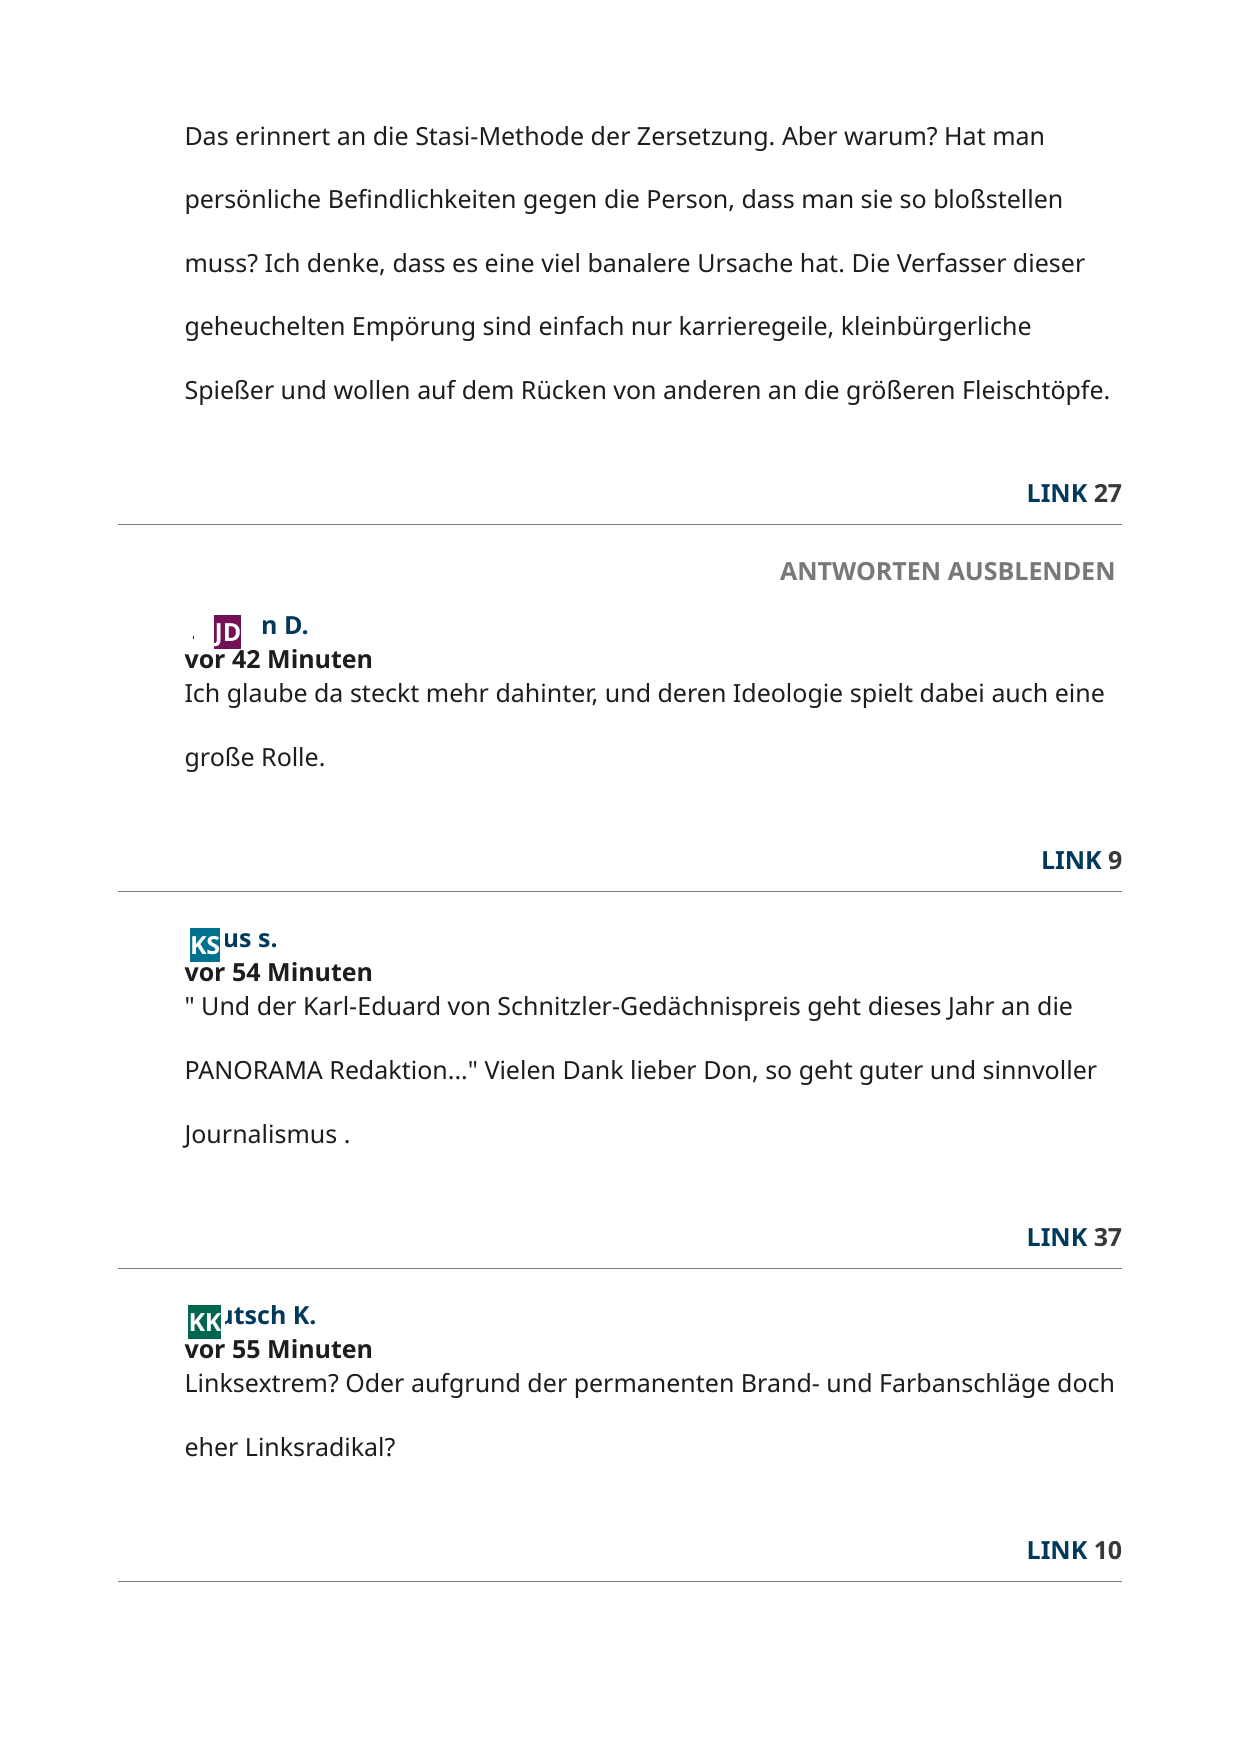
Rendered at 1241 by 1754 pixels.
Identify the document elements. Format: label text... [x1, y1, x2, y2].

text ANTWORTEN AUSBLENDEN [118, 554, 1122, 588]
text LINK 27 [184, 436, 1122, 510]
text LINK 37 [184, 1180, 1122, 1253]
text Linksextrem? Oder aufgrund der permanenten Brand- und Farbanschläge doch eher Linksradikal? [184, 1366, 1122, 1463]
text klaus s. [225, 921, 1122, 955]
text LINK 10 [184, 1493, 1122, 1567]
text KS [184, 921, 225, 962]
text vor 54 Minuten [184, 955, 1122, 989]
text vor 42 Minuten [184, 642, 1122, 676]
text Jürgen D. [261, 608, 1122, 642]
text JD [194, 608, 261, 649]
text " Und der Karl-Eduard von Schnitzler-Gedächnispreis geht dieses Jahr an die PANORAMA Redaktion..." Vielen Dank lieber Don, so geht guter und sinnvoller Journalismus . [184, 989, 1122, 1150]
text Das erinnert an die Stasi-Methode der Zersetzung. Aber warum? Hat man persönliche Befindlichkeiten gegen die Person, dass man sie so bloßstellen muss? Ich denke, dass es eine viel banalere Ursache hat. Die Verfasser dieser geheuchelten Empörung sind einfach nur karrieregeile, kleinbürgerliche Spießer und wollen auf dem Rücken von anderen an die größeren Fleischtöpfe. [184, 118, 1122, 407]
text LINK 9 [184, 803, 1122, 877]
text Ich glaube da steckt mehr dahinter, und deren Ideologie spielt dabei auch eine große Rolle. [184, 676, 1122, 774]
text Knutsch K. [225, 1298, 1122, 1332]
text KK [184, 1298, 225, 1339]
text vor 55 Minuten [184, 1332, 1122, 1366]
